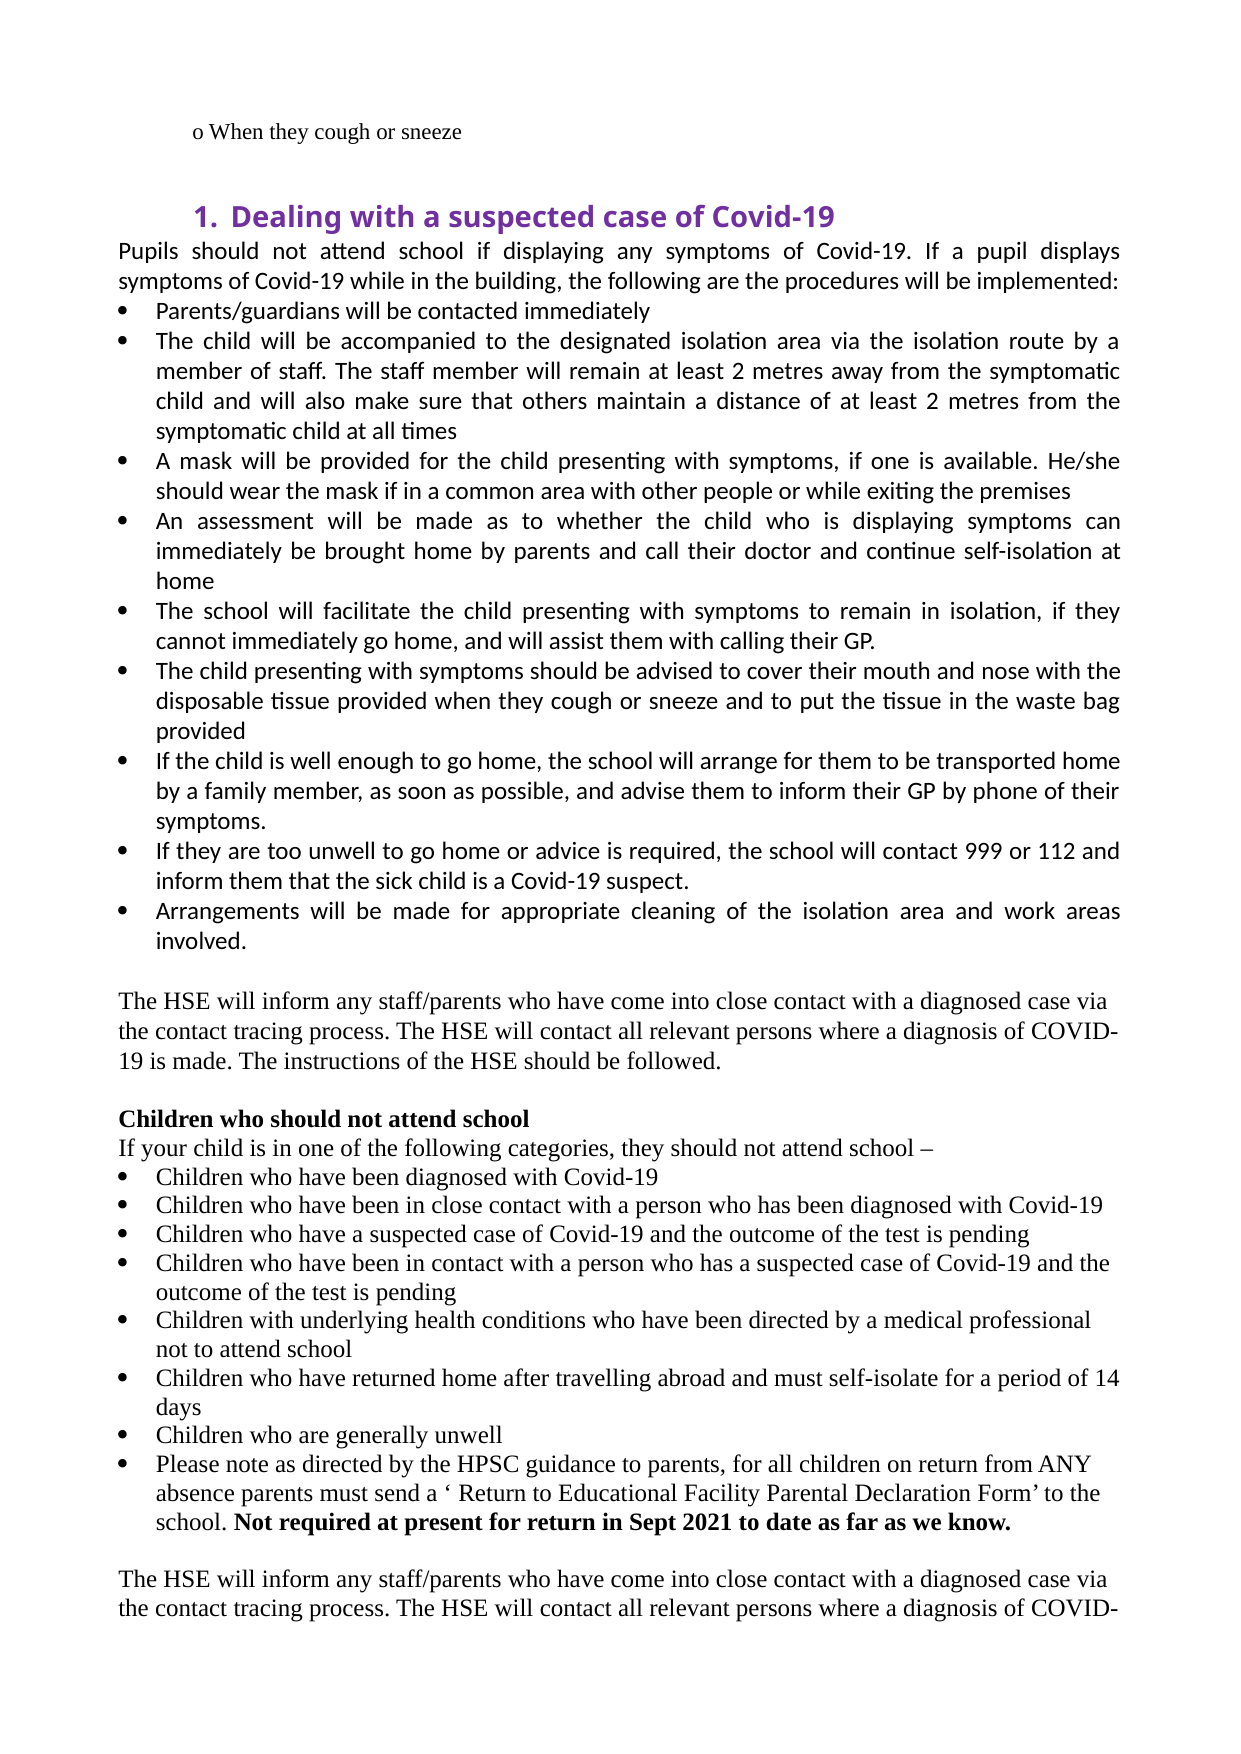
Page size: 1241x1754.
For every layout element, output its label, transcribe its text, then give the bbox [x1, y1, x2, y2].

list If they are too unwell to go home or advice is required, the school will contact 999 or 112 and inform them that the sick child is a Covid-19 suspect. [118, 836, 1122, 896]
list An assessment will be made as to whether the child who is displaying symptoms can immediately be brought home by parents and call their doctor and continue self-isolation at home [118, 506, 1122, 596]
list If your child is in one of the following categories, they should not attend school – [118, 1133, 1122, 1162]
list If the child is well enough to go home, the school will arrange for them to be transported home by a family member, as soon as possible, and advise them to inform their GP by phone of their symptoms. [118, 746, 1122, 836]
list Children with underlying health conditions who have been directed by a medical professional not to attend school [118, 1306, 1122, 1363]
list Children who have been in contact with a person who has a suspected case of Covid-19 and the outcome of the test is pending [118, 1248, 1122, 1306]
list Please note as directed by the HPSC guidance to parents, for all children on return from ANY absence parents must send a ‘ Return to Educational Facility Parental Declaration Form’ to the school. Not required at present for return in Sept 2021 to date as far as we know. [118, 1449, 1122, 1536]
list Parents/guardians will be contacted immediately [118, 296, 1122, 326]
text The HSE will inform any staff/parents who have come into close contact with a diagnosed case via the contact tracing process. The HSE will contact all relevant persons where a diagnosis of COVID-19 is made. The instructions of the HSE should be followed. [118, 986, 1122, 1076]
text o When they cough or sneeze [118, 118, 1122, 144]
subtitle Dealing with a suspected case of Covid-19 [193, 196, 1122, 236]
list The child presenting with symptoms should be advised to cover their mouth and nose with the disposable tissue provided when they cough or sneeze and to put the tissue in the waste bag provided [118, 656, 1122, 746]
list Children who should not attend school [118, 1104, 1122, 1133]
list Children who have been in close contact with a person who has been diagnosed with Covid-19 [118, 1191, 1122, 1219]
list The school will facilitate the child presenting with symptoms to remain in isolation, if they cannot immediately go home, and will assist them with calling their GP. [118, 596, 1122, 656]
list Children who are generally unwell [118, 1421, 1122, 1449]
list A mask will be provided for the child presenting with symptoms, if one is available. He/she should wear the mask if in a common area with other people or while exiting the premises [118, 446, 1122, 506]
list Children who have returned home after travelling abroad and must self-isolate for a period of 14 days [118, 1363, 1122, 1421]
list The child will be accompanied to the designated isolation area via the isolation route by a member of staff. The staff member will remain at least 2 metres away from the symptomatic child and will also make sure that others maintain a distance of at least 2 metres from the symptomatic child at all times [118, 326, 1122, 446]
text Pupils should not attend school if displaying any symptoms of Covid-19. If a pupil displays symptoms of Covid-19 while in the building, the following are the procedures will be implemented: [118, 236, 1122, 296]
list Arrangements will be made for appropriate cleaning of the isolation area and work areas involved. [118, 896, 1122, 956]
list Children who have a suspected case of Covid-19 and the outcome of the test is pending [118, 1219, 1122, 1248]
list Children who have been diagnosed with Covid-19 [118, 1162, 1122, 1191]
text The HSE will inform any staff/parents who have come into close contact with a diagnosed case via the contact tracing process. The HSE will contact all relevant persons where a diagnosis of COVID- [118, 1564, 1122, 1622]
